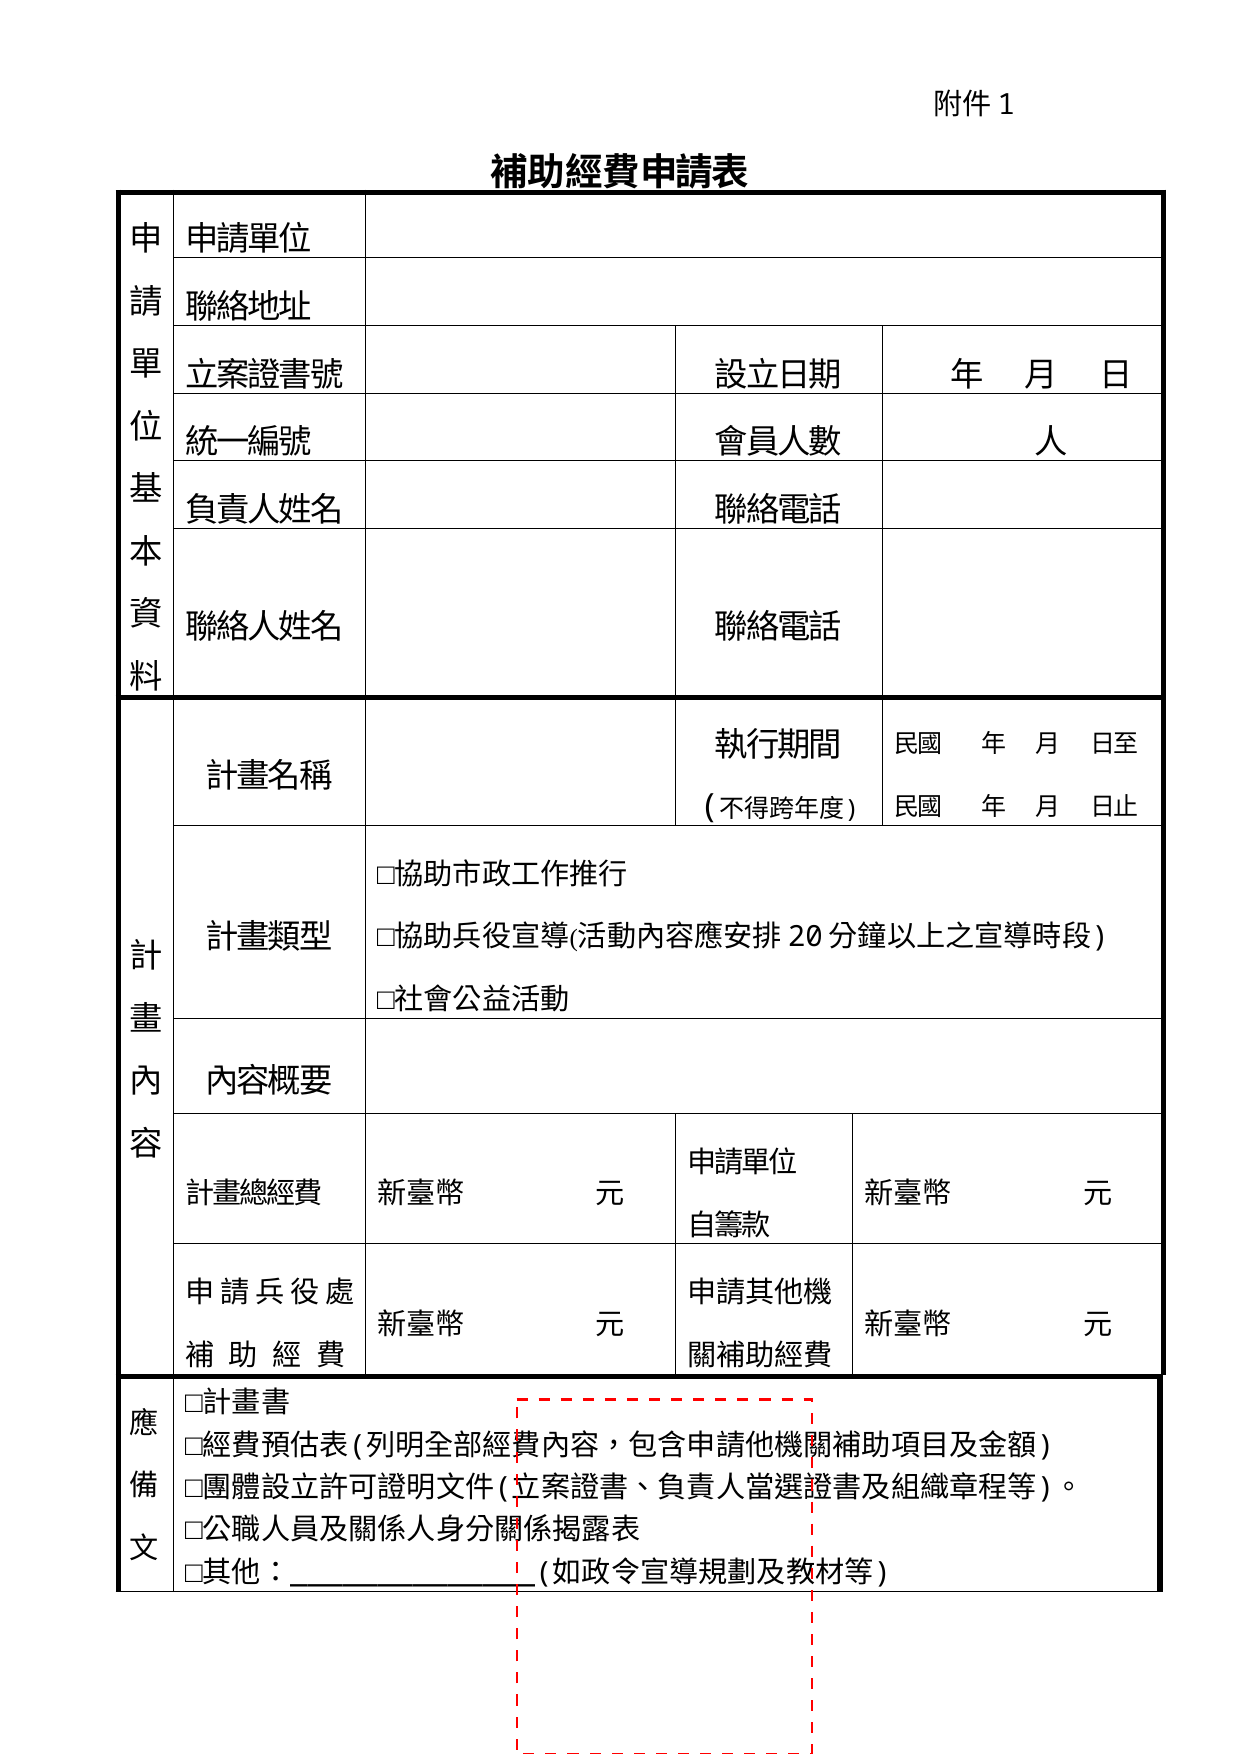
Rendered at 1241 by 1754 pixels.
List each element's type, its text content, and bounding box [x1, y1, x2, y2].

table_cell 新臺幣 元 [366, 1244, 675, 1373]
table_header 申請單位 [174, 195, 365, 257]
table_cell 計畫類型 [174, 826, 365, 1018]
table_cell 計畫內容 [121, 700, 173, 1373]
table_cell 應備文 [121, 1379, 173, 1591]
table_cell [366, 1019, 1161, 1113]
table_cell 統一編號 [174, 394, 365, 460]
table_cell 申請單位 自籌款 [676, 1114, 852, 1243]
table_cell [366, 326, 675, 393]
table_cell 內容概要 [174, 1019, 365, 1113]
table_cell [883, 529, 1161, 695]
table_cell 設立日期 [676, 326, 882, 393]
table_cell 聯絡電話 [676, 529, 882, 695]
table_cell □計畫書 □經費預估表(列明全部經費內容，包含申請他機關補助項目及金額) □團體設立許可證明文件(立案證書、負責人當選證書及組織章程等)。 □公職人員及關係人身分關係揭露表 □其他：______________(如政令宣導規劃及教材等) [174, 1379, 1157, 1591]
table_header [366, 195, 1161, 257]
table_cell 民國 年 月 日至 民國 年 月 日止 [883, 700, 1161, 825]
table_cell [366, 700, 675, 825]
table_cell □協助市政工作推行 □協助兵役宣導(活動內容應安排20分鐘以上之宣導時段) □社會公益活動 [366, 826, 1161, 1018]
table_cell 會員人數 [676, 394, 882, 460]
table_cell 年 月 日 [883, 326, 1161, 393]
table_cell 計畫總經費 [174, 1114, 365, 1243]
table_header 申請單位基本資料 [121, 195, 173, 695]
table_cell 執行期間 (不得跨年度) [676, 700, 882, 825]
table_cell 立案證書號 [174, 326, 365, 393]
table_cell 人 [883, 394, 1161, 460]
table_cell 聯絡電話 [676, 461, 882, 528]
table_cell 聯絡人姓名 [174, 529, 365, 695]
table_cell 申請其他機關補助經費 [676, 1244, 852, 1373]
table_cell [366, 258, 1161, 325]
table_cell [366, 529, 675, 695]
table_cell [366, 461, 675, 528]
table_cell 負責人姓名 [174, 461, 365, 528]
table_cell 新臺幣 元 [853, 1244, 1161, 1373]
table_cell 申請兵役處補 助 經 費 [174, 1244, 365, 1373]
table_cell 計畫名稱 [174, 700, 365, 825]
table_cell [883, 461, 1161, 528]
text 附件1 [933, 80, 1053, 123]
table_cell 新臺幣 元 [366, 1114, 675, 1243]
table_cell 新臺幣 元 [853, 1114, 1161, 1243]
table_cell [366, 394, 675, 460]
table_cell 聯絡地址 [174, 258, 365, 325]
text 補助經費申請表 [118, 73, 1122, 189]
